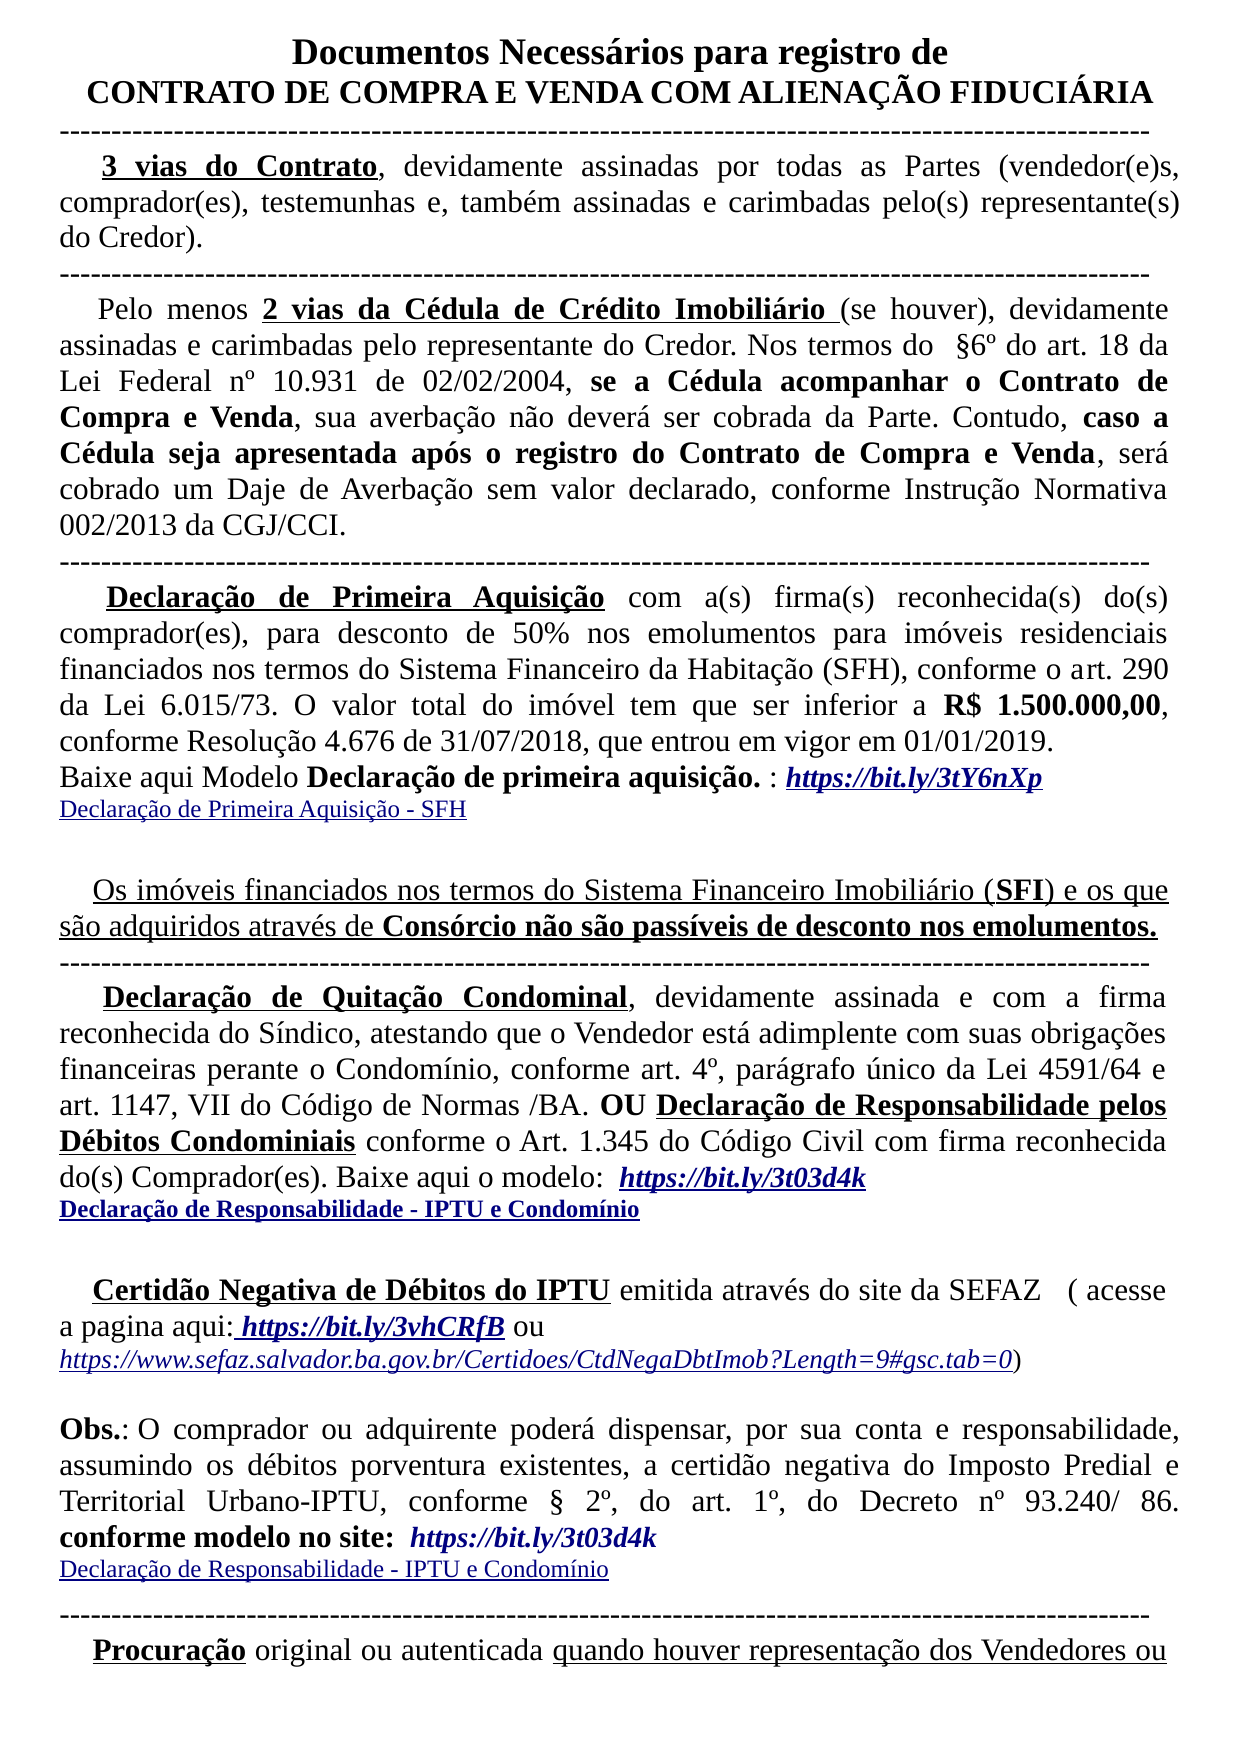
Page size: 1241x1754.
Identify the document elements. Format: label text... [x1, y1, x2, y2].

text  Procuração original ou autenticada quando houver representação dos Vendedores ou [59, 1631, 1167, 1667]
text  Declaração de Quitação Condominal, devidamente assinada e com a firma reconhecida do Síndico, atestando que o Vendedor está adimplente com suas obrigações financeiras perante o Condomínio, conforme art. 4º, parágrafo único da Lei 4591/64 e art. 1147, VII do Código de Normas /BA. OU Declaração de Responsabilidade pelos Débitos Condominiais conforme o Art. 1.345 do Código Civil com firma reconhecida do(s) Comprador(es). Baixe aqui o modelo: https://bit.ly/3t03d4k [59, 979, 1167, 1194]
text Declaração de Responsabilidade - IPTU e Condomínio [59, 1194, 1181, 1223]
text  Os imóveis financiados nos termos do Sistema Financeiro Imobiliário (SFI) e os que são adquiridos através de Consórcio não são passíveis de desconto nos emolumentos. [59, 871, 1169, 943]
text --------------------------------------------------------------------------------------------------------- [59, 943, 1159, 979]
text  Certidão Negativa de Débitos do IPTU emitida através do site da SEFAZ ( acesse a pagina aqui: https://bit.ly/3vhCRfB ou [59, 1272, 1167, 1343]
text Declaração de Primeira Aquisição - SFH [59, 794, 1169, 822]
text Baixe aqui Modelo Declaração de primeira aquisição. : https://bit.ly/3tY6nXp [59, 758, 1169, 794]
text --------------------------------------------------------------------------------------------------------- [59, 111, 1159, 147]
text CONTRATO DE COMPRA E VENDA COM ALIENAÇÃO FIDUCIÁRIA [59, 73, 1181, 111]
text Documentos Necessários para registro de [59, 29, 1181, 73]
text  3 vias do Contrato, devidamente assinadas por todas as Partes (vendedor(e)s, comprador(es), testemunhas e, também assinadas e carimbadas pelo(s) representante(s) do Credor). [59, 147, 1181, 255]
text --------------------------------------------------------------------------------------------------------- [59, 1596, 1159, 1631]
text Declaração de Responsabilidade - IPTU e Condomínio [59, 1554, 1181, 1583]
text  Declaração de Primeira Aquisição com a(s) firma(s) reconhecida(s) do(s) comprador(es), para desconto de 50% nos emolumentos para imóveis residenciais financiados nos termos do Sistema Financeiro da Habitação (SFH), conforme o art. 290 da Lei 6.015/73. O valor total do imóvel tem que ser inferior a R$ 1.500.000,00, conforme Resolução 4.676 de 31/07/2018, que entrou em vigor em 01/01/2019. [59, 578, 1169, 758]
text  Pelo menos 2 vias da Cédula de Crédito Imobiliário (se houver), devidamente assinadas e carimbadas pelo representante do Credor. Nos termos do §6º do art. 18 da Lei Federal nº 10.931 de 02/02/2004, se a Cédula acompanhar o Contrato de Compra e Venda, sua averbação não deverá ser cobrada da Parte. Contudo, caso a Cédula seja apresentada após o registro do Contrato de Compra e Venda, será cobrado um Daje de Averbação sem valor declarado, conforme Instrução Normativa 002/2013 da CGJ/CCI. [59, 291, 1169, 542]
text Obs.: O comprador ou adquirente poderá dispensar, por sua conta e responsabilidade, assumindo os débitos porventura existentes, a certidão negativa do Imposto Predial e Territorial Urbano-IPTU, conforme § 2º, do art. 1º, do Decreto nº 93.240/ 86. conforme modelo no site: https://bit.ly/3t03d4k [59, 1411, 1181, 1554]
text --------------------------------------------------------------------------------------------------------- [59, 542, 1159, 578]
text https://www.sefaz.salvador.ba.gov.br/Certidoes/CtdNegaDbtImob?Length=9#gsc.tab=0) [59, 1343, 1167, 1374]
text --------------------------------------------------------------------------------------------------------- [59, 255, 1159, 291]
